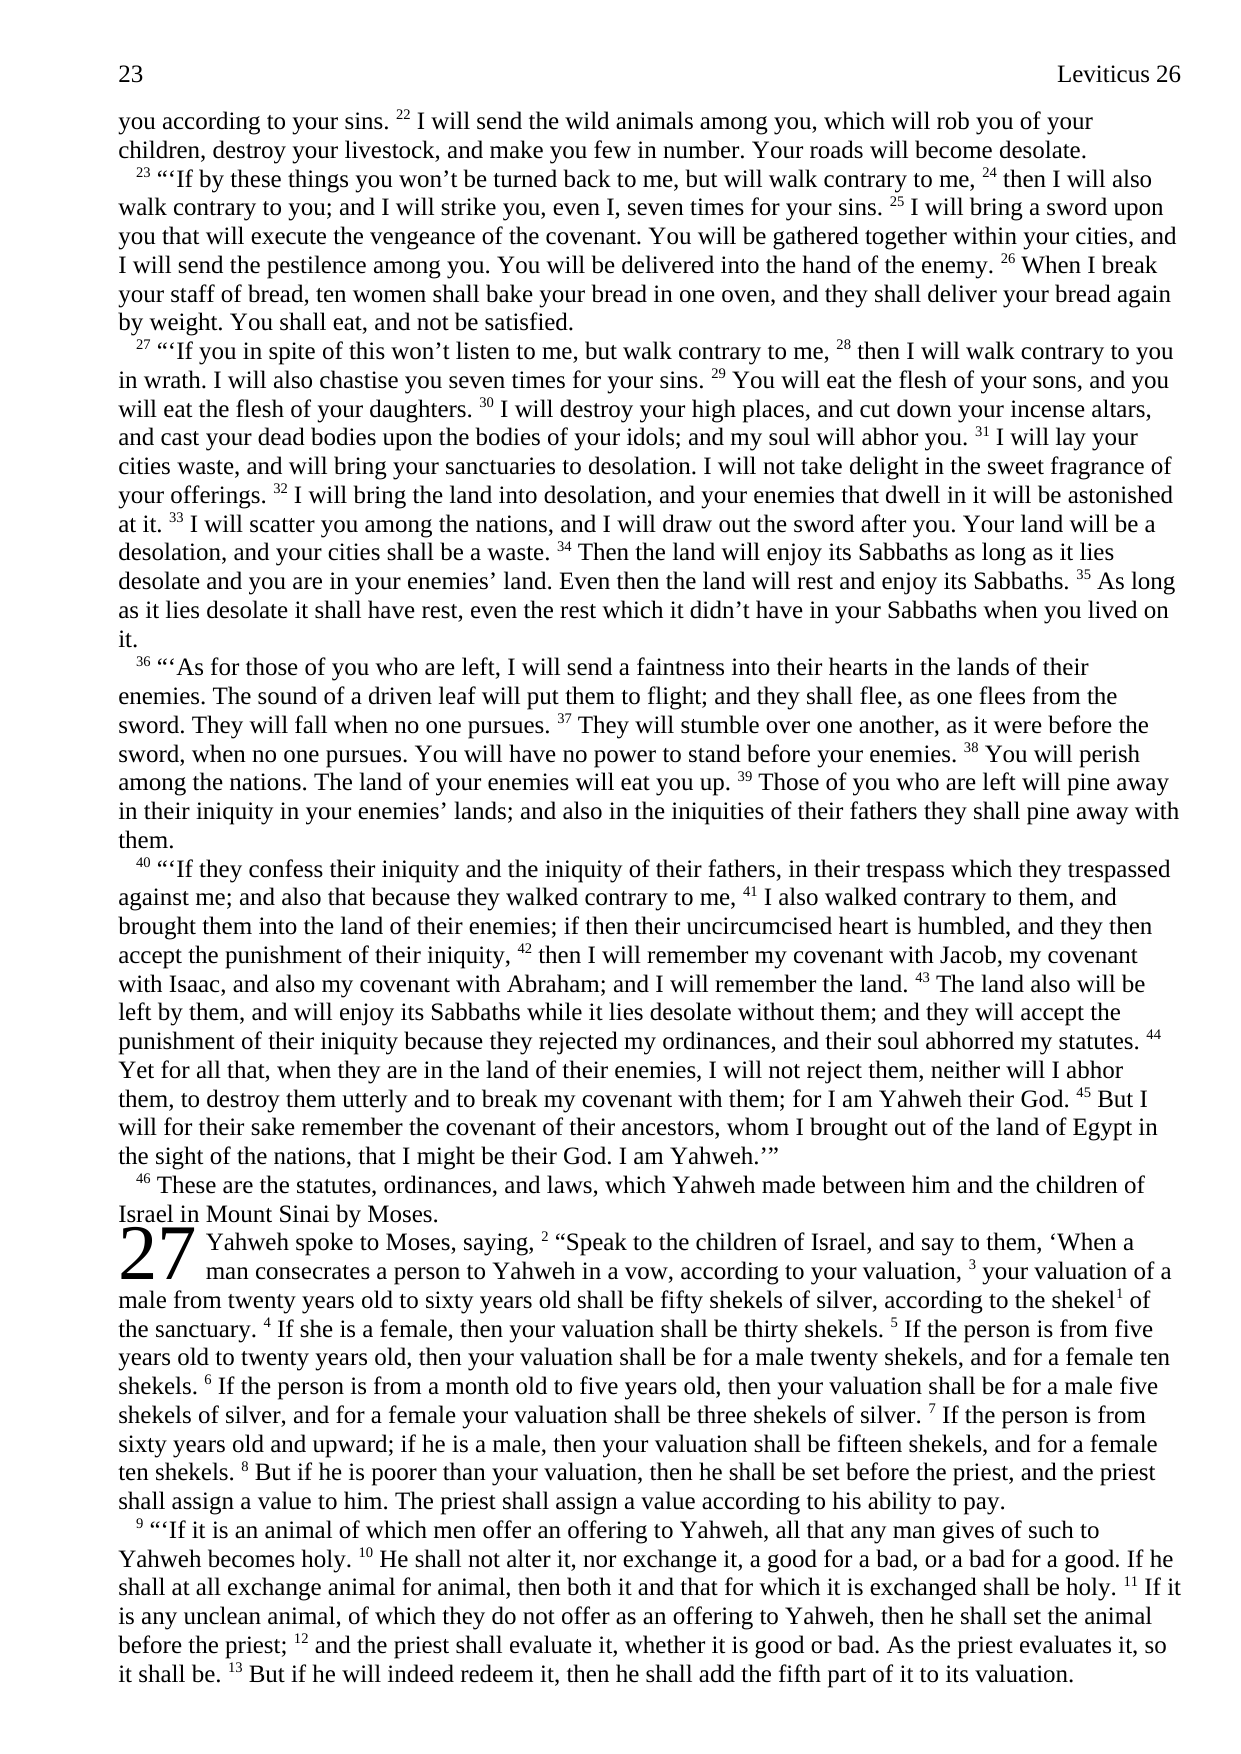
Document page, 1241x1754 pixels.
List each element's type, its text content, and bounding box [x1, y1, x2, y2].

text 23 “‘If by these things you won’t be turned back to me, but will walk contrary to me, 24 then I will also walk contrary to you; and I will strike you, even I, seven times for your sins. 25 I will bring a sword upon you that will execute the vengeance of the covenant. You will be gathered together within your cities, and I will send the pestilence among you. You will be delivered into the hand of the enemy. 26 When I break your staff of bread, ten women shall bake your bread in one oven, and they shall deliver your bread again by weight. You shall eat, and not be satisfied. [118, 164, 1181, 336]
text 27 “‘If you in spite of this won’t listen to me, but walk contrary to me, 28 then I will walk contrary to you in wrath. I will also chastise you seven times for your sins. 29 You will eat the flesh of your sons, and you will eat the flesh of your daughters. 30 I will destroy your high places, and cut down your incense altars, and cast your dead bodies upon the bodies of your idols; and my soul will abhor you. 31 I will lay your cities waste, and will bring your sanctuaries to desolation. I will not take delight in the sweet fragrance of your offerings. 32 I will bring the land into desolation, and your enemies that dwell in it will be astonished at it. 33 I will scatter you among the nations, and I will draw out the sword after you. Your land will be a desolation, and your cities shall be a waste. 34 Then the land will enjoy its Sabbaths as long as it lies desolate and you are in your enemies’ land. Even then the land will rest and enjoy its Sabbaths. 35 As long as it lies desolate it shall have rest, even the rest which it didn’t have in your Sabbaths when you lived on it. [118, 336, 1181, 652]
text 40 “‘If they confess their iniquity and the iniquity of their fathers, in their trespass which they trespassed against me; and also that because they walked contrary to me, 41 I also walked contrary to them, and brought them into the land of their enemies; if then their uncircumcised heart is humbled, and they then accept the punishment of their iniquity, 42 then I will remember my covenant with Jacob, my covenant with Isaac, and also my covenant with Abraham; and I will remember the land. 43 The land also will be left by them, and will enjoy its Sabbaths while it lies desolate without them; and they will accept the punishment of their iniquity because they rejected my ordinances, and their soul abhorred my statutes. 44 Yet for all that, when they are in the land of their enemies, I will not reject them, neither will I abhor them, to destroy them utterly and to break my covenant with them; for I am Yahweh their God. 45 But I will for their sake remember the covenant of their ancestors, whom I brought out of the land of Egypt in the sight of the nations, that I might be their God. I am Yahweh.’” [118, 854, 1181, 1170]
text 46 These are the statutes, ordinances, and laws, which Yahweh made between him and the children of Israel in Mount Sinai by Moses. [118, 1170, 1181, 1227]
text you according to your sins. 22 I will send the wild animals among you, which will rob you of your children, destroy your livestock, and make you few in number. Your roads will become desolate. [118, 106, 1181, 164]
text 36 “‘As for those of you who are left, I will send a faintness into their hearts in the lands of their enemies. The sound of a driven leaf will put them to flight; and they shall flee, as one flees from the sword. They will fall when no one pursues. 37 They will stumble over one another, as it were before the sword, when no one pursues. You will have no power to stand before your enemies. 38 You will perish among the nations. The land of your enemies will eat you up. 39 Those of you who are left will pine away in their iniquity in your enemies’ lands; and also in the iniquities of their fathers they shall pine away with them. [118, 652, 1181, 854]
text 27Yahweh spoke to Moses, saying, 2 “Speak to the children of Israel, and say to them, ‘When a man consecrates a person to Yahweh in a vow, according to your valuation, 3 your valuation of a male from twenty years old to sixty years old shall be fifty shekels of silver, according to the shekel1 of the sanctuary. 4 If she is a female, then your valuation shall be thirty shekels. 5 If the person is from five years old to twenty years old, then your valuation shall be for a male twenty shekels, and for a female ten shekels. 6 If the person is from a month old to five years old, then your valuation shall be for a male five shekels of silver, and for a female your valuation shall be three shekels of silver. 7 If the person is from sixty years old and upward; if he is a male, then your valuation shall be fifteen shekels, and for a female ten shekels. 8 But if he is poorer than your valuation, then he shall be set before the priest, and the priest shall assign a value to him. The priest shall assign a value according to his ability to pay. [118, 1227, 1181, 1515]
text 9 “‘If it is an animal of which men offer an offering to Yahweh, all that any man gives of such to Yahweh becomes holy. 10 He shall not alter it, nor exchange it, a good for a bad, or a bad for a good. If he shall at all exchange animal for animal, then both it and that for which it is exchanged shall be holy. 11 If it is any unclean animal, of which they do not offer as an offering to Yahweh, then he shall set the animal before the priest; 12 and the priest shall evaluate it, whether it is good or bad. As the priest evaluates it, so it shall be. 13 But if he will indeed redeem it, then he shall add the fifth part of it to its valuation. [118, 1515, 1181, 1687]
